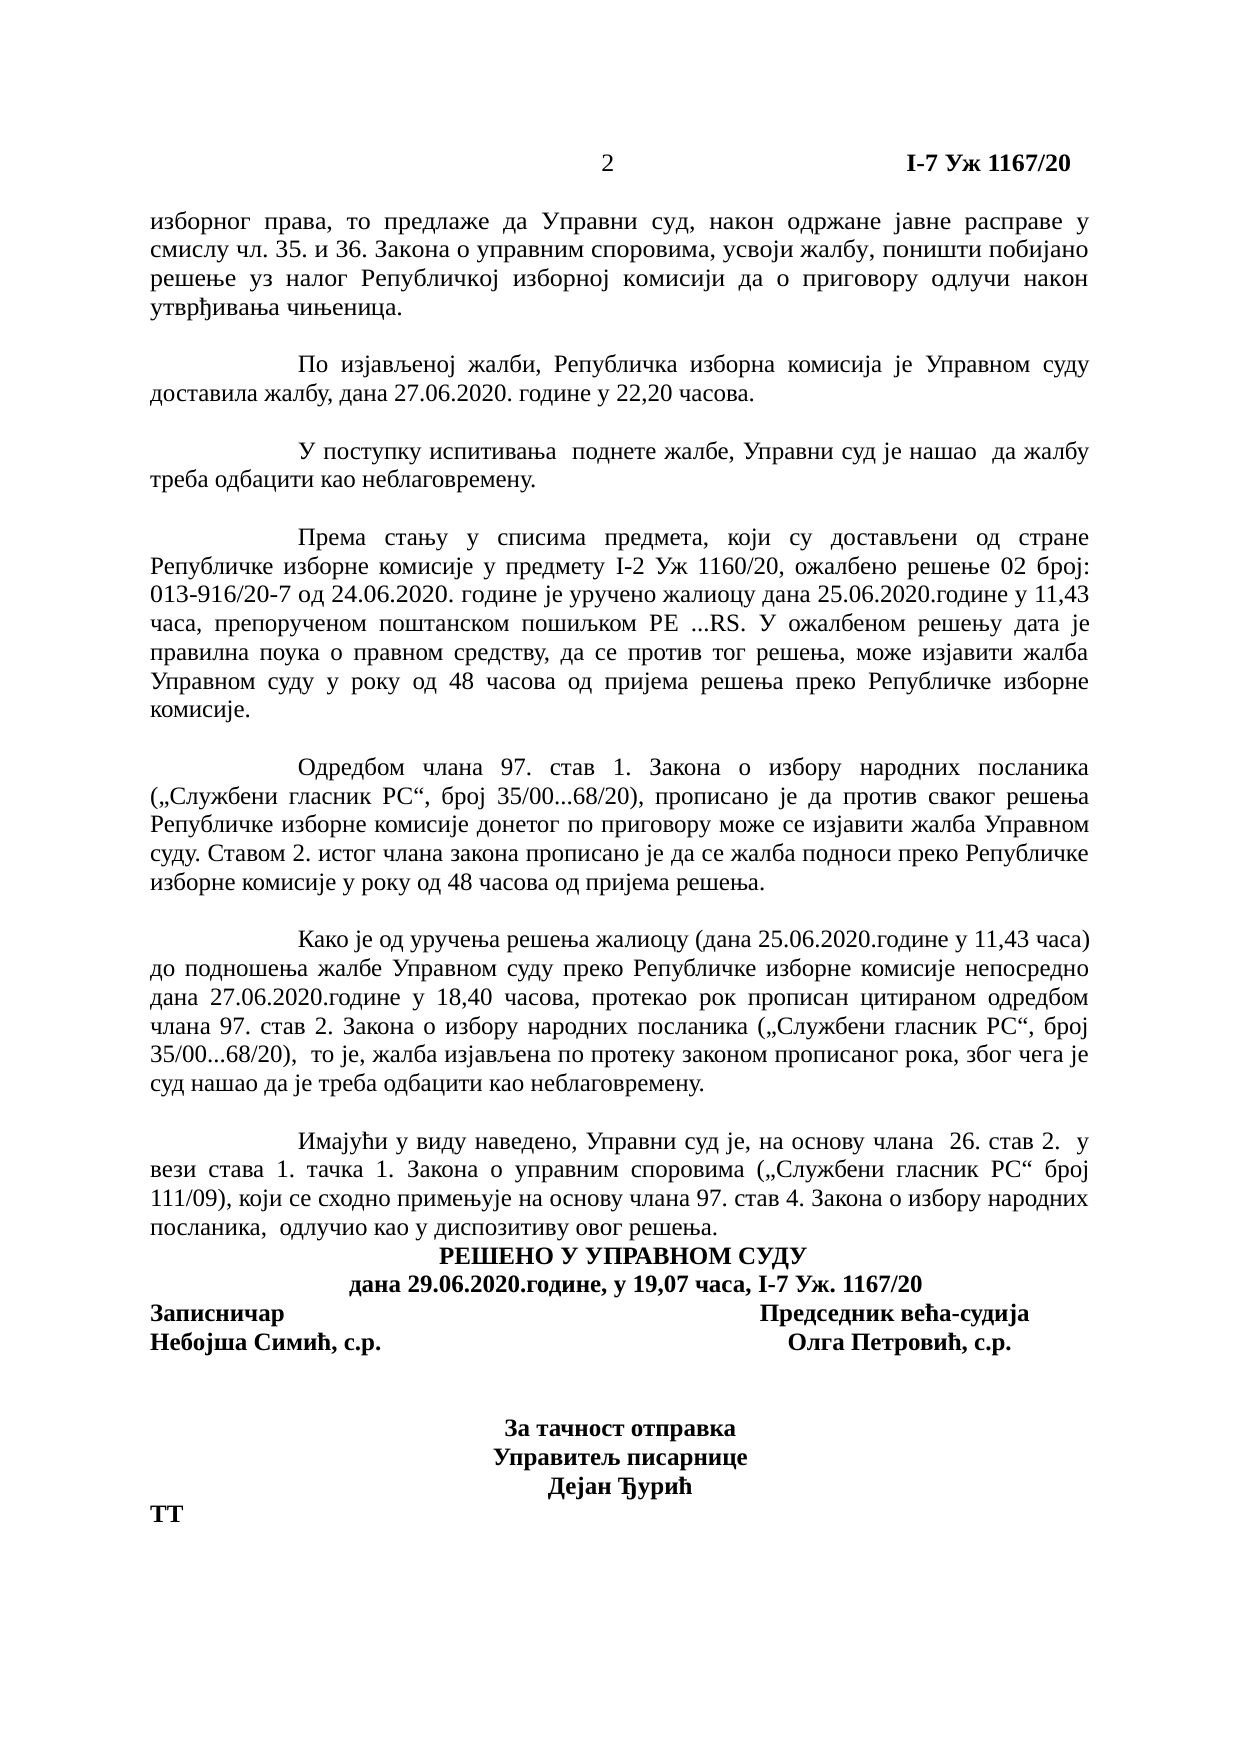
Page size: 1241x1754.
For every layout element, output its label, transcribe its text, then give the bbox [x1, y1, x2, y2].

text По изјављеној жалби, Републичка изборна комисија је Управном суду доставила жалбу, дана 27.06.2020. године у 22,20 часова. [150, 349, 1090, 407]
text Управитељ писарнице [150, 1442, 1090, 1471]
text Записничар Председник већа-судија [150, 1298, 1090, 1327]
text Одредбом члана 97. став 1. Закона о избору народних посланика („Службени гласник РС“, број 35/00...68/20), прописано је да против сваког решења Републичке изборне комисије донетог по приговору може се изјавити жалба Управном суду. Ставом 2. истог члана закона прописано је да се жалба подноси преко Републичке изборне комисије у року од 48 часова од пријема решења. [150, 752, 1090, 896]
text Небојша Симић, с.р. Олга Петровић, с.р. [150, 1327, 1090, 1356]
text Како је од уручења решења жалиоцу (дана 25.06.2020.године у 11,43 часа) до подношења жалбе Управном суду преко Републичке изборне комисије непосредно дана 27.06.2020.године у 18,40 часова, протекао рок прописан цитираном одредбом члана 97. став 2. Закона о избору народних посланика („Службени гласник РС“, број 35/00...68/20), то је, жалба изјављена по протеку законом прописаног рока, због чега је суд нашао да је треба одбацити као неблаговремену. [150, 924, 1090, 1097]
text изборног права, то предлаже да Управни суд, након одржане јавне расправе у смислу чл. 35. и 36. Закона о управним споровима, усвоји жалбу, поништи побијано решење уз налог Републичкој изборној комисији да о приговору одлучи након утврђивања чињеница. [150, 206, 1090, 321]
text дана 29.06.2020.године, у 19,07 часа, I-7 Уж. 1167/20 [150, 1269, 1090, 1298]
text У поступку испитивања поднете жалбе, Управни суд је нашао да жалбу треба одбацити као неблаговремену. [150, 436, 1090, 493]
text Имајући у виду наведено, Управни суд је, на основу члана 26. став 2. у вези става 1. тачка 1. Закона о управним споровима („Службени гласник РС“ број 111/09), који се сходно примењује на основу члана 97. став 4. Закона о избору народних посланика, одлучио као у диспозитиву овог решења. [150, 1126, 1090, 1241]
text ТТ [150, 1499, 1090, 1528]
text РЕШЕНО У УПРАВНОМ СУДУ [150, 1241, 1090, 1269]
text Према стању у списима предмета, који су достављени од стране Републичке изборне комисије у предмету I-2 Уж 1160/20, ожалбено решење 02 број: 013-916/20-7 од 24.06.2020. године је уручено жалиоцу дана 25.06.2020.године у 11,43 часа, препорученом поштанском пошиљком РE ...RS. У ожалбеном решењу дата је правилна поука о правном средству, да се против тог решења, може изјавити жалба Управном суду у року од 48 часова од пријема решења преко Републичке изборне комисије. [150, 522, 1090, 723]
text За тачност отправка [150, 1413, 1090, 1442]
text Дејан Ђурић [150, 1471, 1090, 1499]
